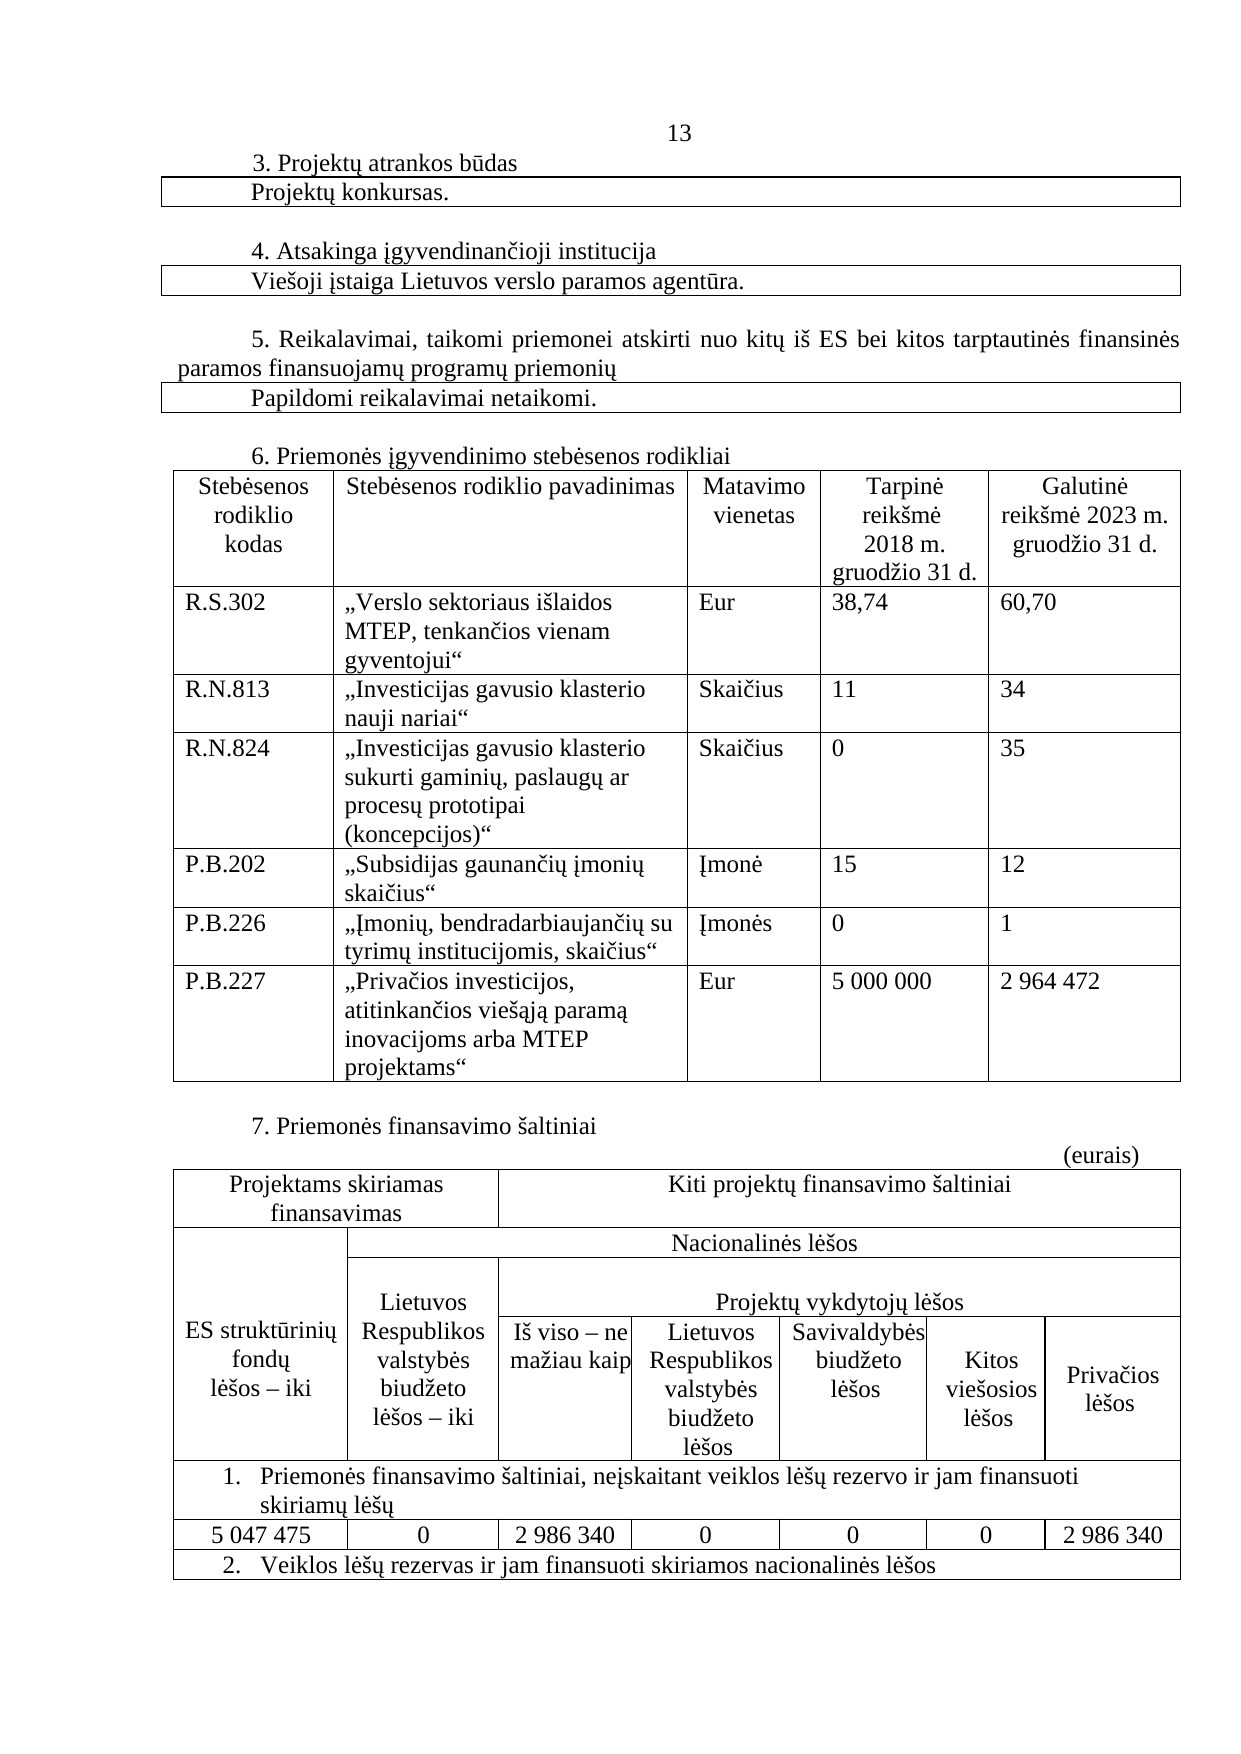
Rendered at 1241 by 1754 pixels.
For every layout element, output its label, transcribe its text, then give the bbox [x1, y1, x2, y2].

text 7. Priemonės finansavimo šaltiniai [177, 1111, 1181, 1140]
table_header Papildomi reikalavimai netaikomi. [162, 383, 1180, 412]
table_cell 15 [821, 849, 988, 907]
table_cell 0 [780, 1520, 926, 1549]
table_cell 2 986 340 [1046, 1520, 1180, 1549]
table_cell Eur [688, 966, 820, 1081]
table_cell „Privačios investicijos, atitinkančios viešąją paramą inovacijoms arba MTEP projektams“ [334, 966, 687, 1081]
table_header Matavimo vienetas [688, 471, 820, 586]
table_header Viešoji įstaiga Lietuvos verslo paramos agentūra. [162, 266, 1180, 294]
table_cell R.N.813 [174, 675, 333, 732]
table_cell 5 047 475 [174, 1520, 347, 1549]
table_cell Skaičius [688, 733, 820, 848]
table_cell ES struktūrinių fondų lėšos – iki [174, 1228, 347, 1460]
table_cell „Investicijas gavusio klasterio nauji nariai“ [334, 675, 687, 732]
table_cell Įmonė [688, 849, 820, 907]
table_cell 2 986 340 [499, 1520, 631, 1549]
text (eurais) [177, 1140, 1181, 1168]
table_cell 0 [348, 1520, 498, 1549]
table_cell 5 000 000 [821, 966, 988, 1081]
table_cell Eur [688, 587, 820, 673]
table_cell Iš viso – ne mažiau kaip [499, 1317, 631, 1460]
text 3. Projektų atrankos būdas [252, 148, 1181, 176]
table_cell 34 [989, 675, 1180, 732]
table_cell Projektų vykdytojų lėšos [499, 1258, 1180, 1316]
table_cell „Verslo sektoriaus išlaidos MTEP, tenkančios vienam gyventojui“ [334, 587, 687, 673]
table_header Stebėsenos rodiklio pavadinimas [334, 471, 687, 586]
table_cell Įmonės [688, 908, 820, 965]
table_header Kiti projektų finansavimo šaltiniai [499, 1170, 1180, 1227]
table_cell 2 964 472 [989, 966, 1180, 1081]
table_cell 2. Veiklos lėšų rezervas ir jam finansuoti skiriamos nacionalinės lėšos [174, 1550, 1180, 1578]
table_cell 1 [989, 908, 1180, 965]
table_cell 0 [821, 733, 988, 848]
table_header Galutinė reikšmė 2023 m. gruodžio 31 d. [989, 471, 1180, 586]
table_cell „Subsidijas gaunančių įmonių skaičius“ [334, 849, 687, 907]
table_cell 35 [989, 733, 1180, 848]
table_cell 0 [632, 1520, 779, 1549]
table_cell P.B.227 [174, 966, 333, 1081]
table_header Projektams skiriamas finansavimas [174, 1170, 498, 1227]
text 4. Atsakinga įgyvendinančioji institucija [177, 236, 1181, 265]
table_cell Nacionalinės lėšos [348, 1228, 1180, 1257]
table_cell 38,74 [821, 587, 988, 673]
text 6. Priemonės įgyvendinimo stebėsenos rodikliai [177, 441, 1181, 470]
table_cell P.B.226 [174, 908, 333, 965]
table_cell P.B.202 [174, 849, 333, 907]
table_cell R.S.302 [174, 587, 333, 673]
table_cell R.N.824 [174, 733, 333, 848]
table_cell 0 [927, 1520, 1044, 1549]
table_cell Lietuvos Respublikos valstybės biudžeto lėšos [632, 1317, 779, 1460]
table_cell Skaičius [688, 675, 820, 732]
table_cell Savivaldybės biudžeto lėšos [780, 1317, 926, 1460]
table_header Projektų konkursas. [162, 178, 1180, 206]
table_cell 1. Priemonės finansavimo šaltiniai, neįskaitant veiklos lėšų rezervo ir jam finansuoti skiriamų lėšų [174, 1461, 1180, 1519]
table_header Tarpinė reikšmė 2018 m. gruodžio 31 d. [821, 471, 988, 586]
table_cell Lietuvos Respublikos valstybės biudžeto lėšos – iki [348, 1258, 498, 1460]
table_cell „Įmonių, bendradarbiaujančių su tyrimų institucijomis, skaičius“ [334, 908, 687, 965]
text 5. Reikalavimai, taikomi priemonei atskirti nuo kitų iš ES bei kitos tarptautinės finansinės paramos finansuojamų programų priemonių [177, 324, 1181, 382]
table_cell 12 [989, 849, 1180, 907]
table_cell 11 [821, 675, 988, 732]
table_header Stebėsenos rodiklio kodas [174, 471, 333, 586]
table_cell „Investicijas gavusio klasterio sukurti gaminių, paslaugų ar procesų prototipai (koncepcijos)“ [334, 733, 687, 848]
table_cell 60,70 [989, 587, 1180, 673]
table_cell 0 [821, 908, 988, 965]
table_cell Privačios lėšos [1046, 1317, 1180, 1460]
table_cell Kitos viešosios lėšos [927, 1317, 1044, 1460]
